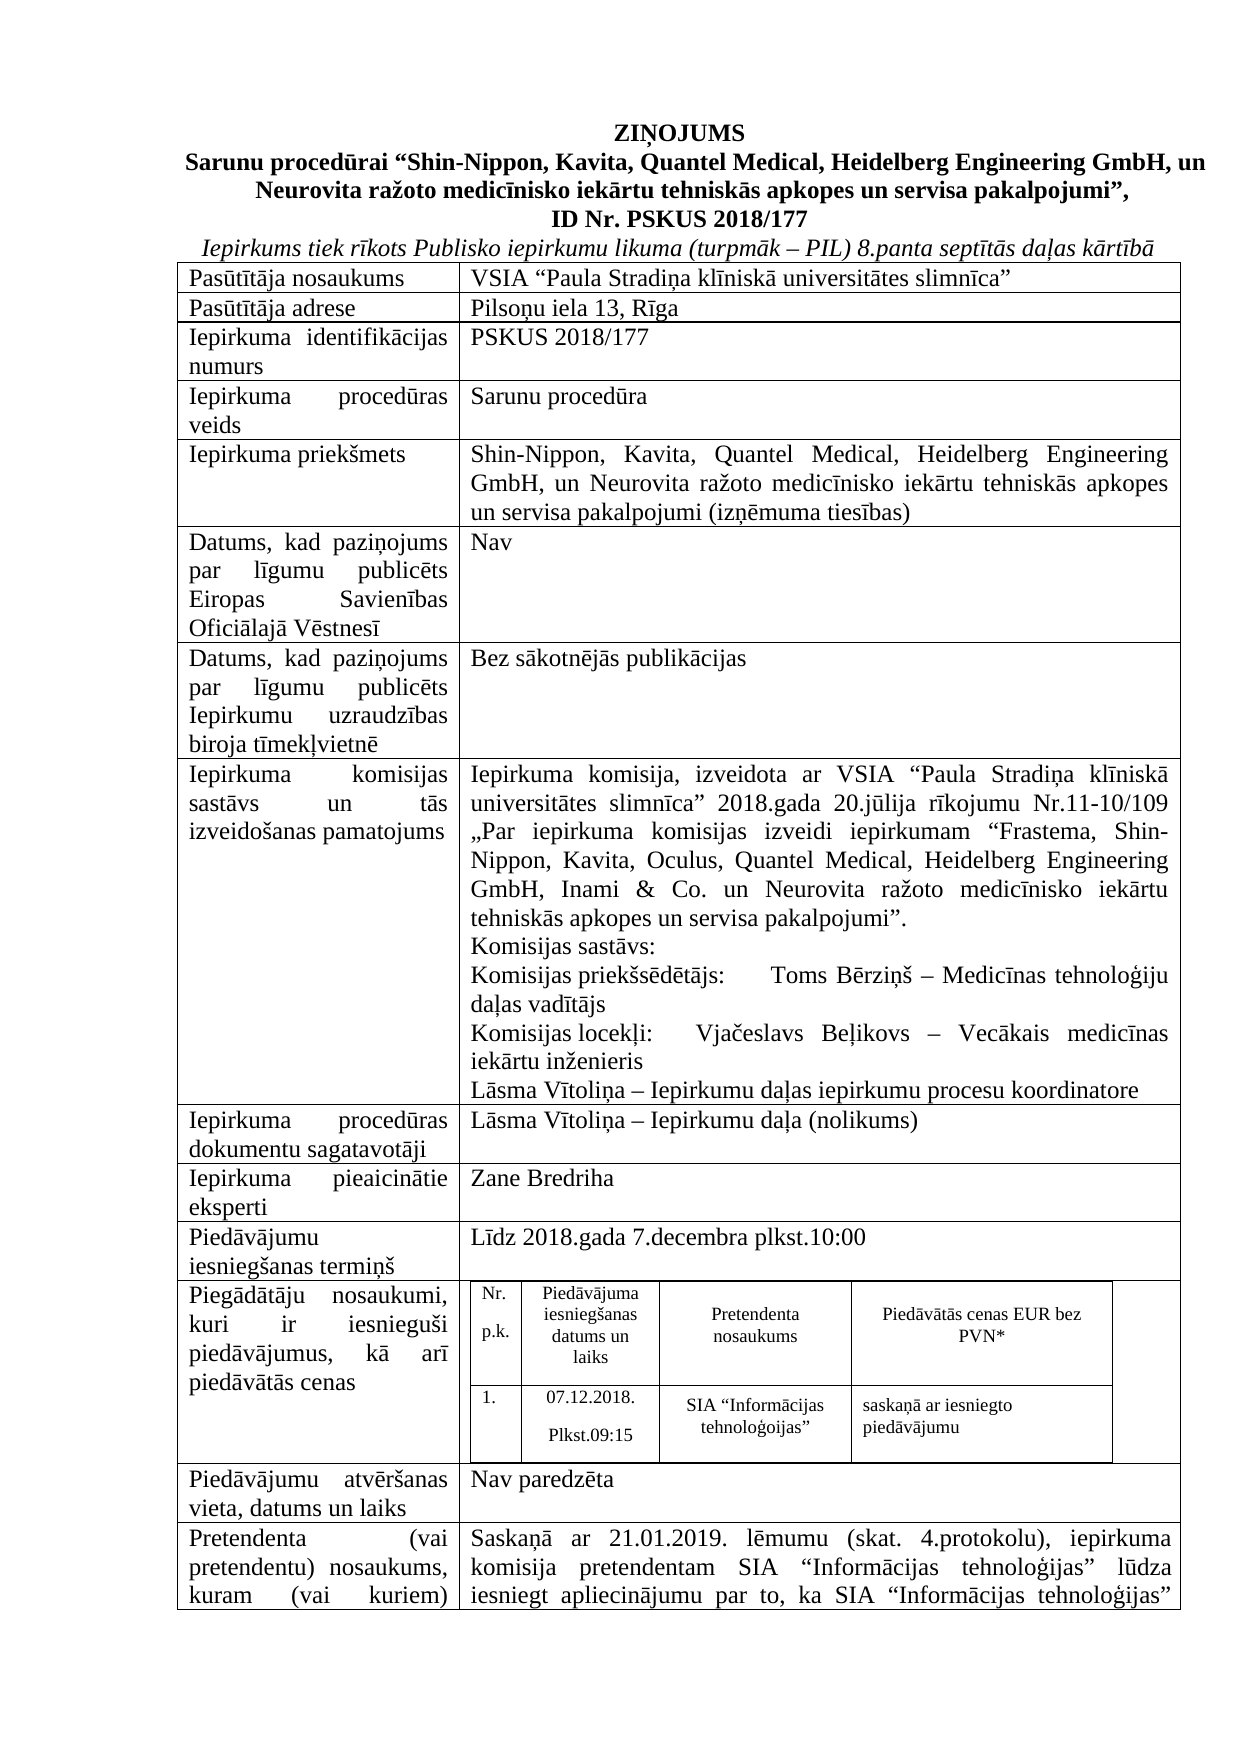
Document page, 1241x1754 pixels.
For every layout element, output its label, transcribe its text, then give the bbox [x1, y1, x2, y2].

table_header Piedāvātās cenas EUR bez PVN* [852, 1282, 1112, 1384]
text ZIŅOJUMS [177, 118, 1181, 147]
table_header Piedāvājuma iesniegšanas datums un laiks [522, 1282, 659, 1384]
table_cell Piegādātāju nosaukumi, kuri ir iesnieguši piedāvājumus, kā arī piedāvātās cenas [178, 1281, 459, 1463]
table_cell [1113, 1281, 1180, 1463]
table_cell 07.12.2018. Plkst.09:15 [522, 1386, 659, 1462]
table_cell Sarunu procedūra [460, 381, 1180, 438]
table_cell Pasūtītāja adrese [178, 293, 459, 321]
table_cell SIA “Informācijas tehnoloģoijas” [660, 1386, 851, 1462]
table_cell Nav [460, 527, 1180, 642]
table_cell Nav paredzēta [460, 1464, 1180, 1522]
table_cell Iepirkuma procedūras veids [178, 381, 459, 438]
table_cell saskaņā ar iesniegto piedāvājumu [852, 1386, 1112, 1462]
table_cell Shin-Nippon, Kavita, Quantel Medical, Heidelberg Engineering GmbH, un Neurovita ražoto medicīnisko iekārtu tehniskās apkopes un servisa pakalpojumi (izņēmuma tiesības) [460, 440, 1180, 526]
table_cell PSKUS 2018/177 [460, 323, 1180, 380]
table_cell Zane Bredriha [460, 1164, 1180, 1221]
table_cell Iepirkuma komisija, izveidota ar VSIA “Paula Stradiņa klīniskā universitātes slimnīca” 2018.gada 20.jūlija rīkojumu Nr.11-10/109 „Par iepirkuma komisijas izveidi iepirkumam “Frastema, Shin-Nippon, Kavita, Oculus, Quantel Medical, Heidelberg Engineering GmbH, Inami & Co. un Neurovita ražoto medicīnisko iekārtu tehniskās apkopes un servisa pakalpojumi”. Komisijas sastāvs: Komisijas priekšsēdētājs: Toms Bērziņš – Medicīnas tehnoloģiju daļas vadītājs Komisijas locekļi: Vjačeslavs Beļikovs – Vecākais medicīnas iekārtu inženieris Lāsma Vītoliņa – Iepirkumu daļas iepirkumu procesu koordinatore [460, 759, 1180, 1104]
table_cell Līdz 2018.gada 7.decembra plkst.10:00 [460, 1222, 1180, 1279]
table_cell Lāsma Vītoliņa – Iepirkumu daļa (nolikums) [460, 1105, 1180, 1162]
table_cell Iepirkuma pieaicinātie eksperti [178, 1164, 459, 1221]
table_cell Pretendenta (vai pretendentu) nosaukums, kuram (vai kuriem) [178, 1523, 459, 1609]
table_cell Piedāvājumu iesniegšanas termiņš [178, 1222, 459, 1279]
text Sarunu procedūrai “Shin-Nippon, Kavita, Quantel Medical, Heidelberg Engineering GmbH, un Neurovita ražoto medicīnisko iekārtu tehniskās apkopes un servisa pakalpojumi”, [177, 147, 1214, 204]
text Iepirkums tiek rīkots Publisko iepirkumu likuma (turpmāk – PIL) 8.panta septītās daļas kārtībā [177, 233, 1181, 262]
table_header Nr. p.k. [471, 1282, 521, 1384]
table_cell Datums, kad paziņojums par līgumu publicēts Eiropas Savienības Oficiālajā Vēstnesī [178, 527, 459, 642]
table_cell Pilsoņu iela 13, Rīga [460, 293, 1180, 321]
table_cell Piedāvājumu atvēršanas vieta, datums un laiks [178, 1464, 459, 1522]
table_header Pasūtītāja nosaukums [178, 263, 459, 292]
table_cell Iepirkuma komisijas sastāvs un tās izveidošanas pamatojums [178, 759, 459, 1104]
table_header Pretendenta nosaukums [660, 1282, 851, 1384]
table_cell Saskaņā ar 21.01.2019. lēmumu (skat. 4.protokolu), iepirkuma komisija pretendentam SIA “Informācijas tehnoloģijas” lūdza iesniegt apliecinājumu par to, ka SIA “Informācijas tehnoloģijas” [460, 1523, 1180, 1609]
table_cell Datums, kad paziņojums par līgumu publicēts Iepirkumu uzraudzības biroja tīmekļvietnē [178, 643, 459, 758]
table_cell Bez sākotnējās publikācijas [460, 643, 1180, 758]
text ID Nr. PSKUS 2018/177 [177, 204, 1181, 233]
table_header VSIA “Paula Stradiņa klīniskā universitātes slimnīca” [460, 263, 1180, 292]
table_cell Iepirkuma identifikācijas numurs [178, 323, 459, 380]
table_cell Iepirkuma procedūras dokumentu sagatavotāji [178, 1105, 459, 1162]
table_cell Iepirkuma priekšmets [178, 440, 459, 526]
table_cell 1. [471, 1386, 521, 1462]
table_cell [460, 1281, 470, 1463]
